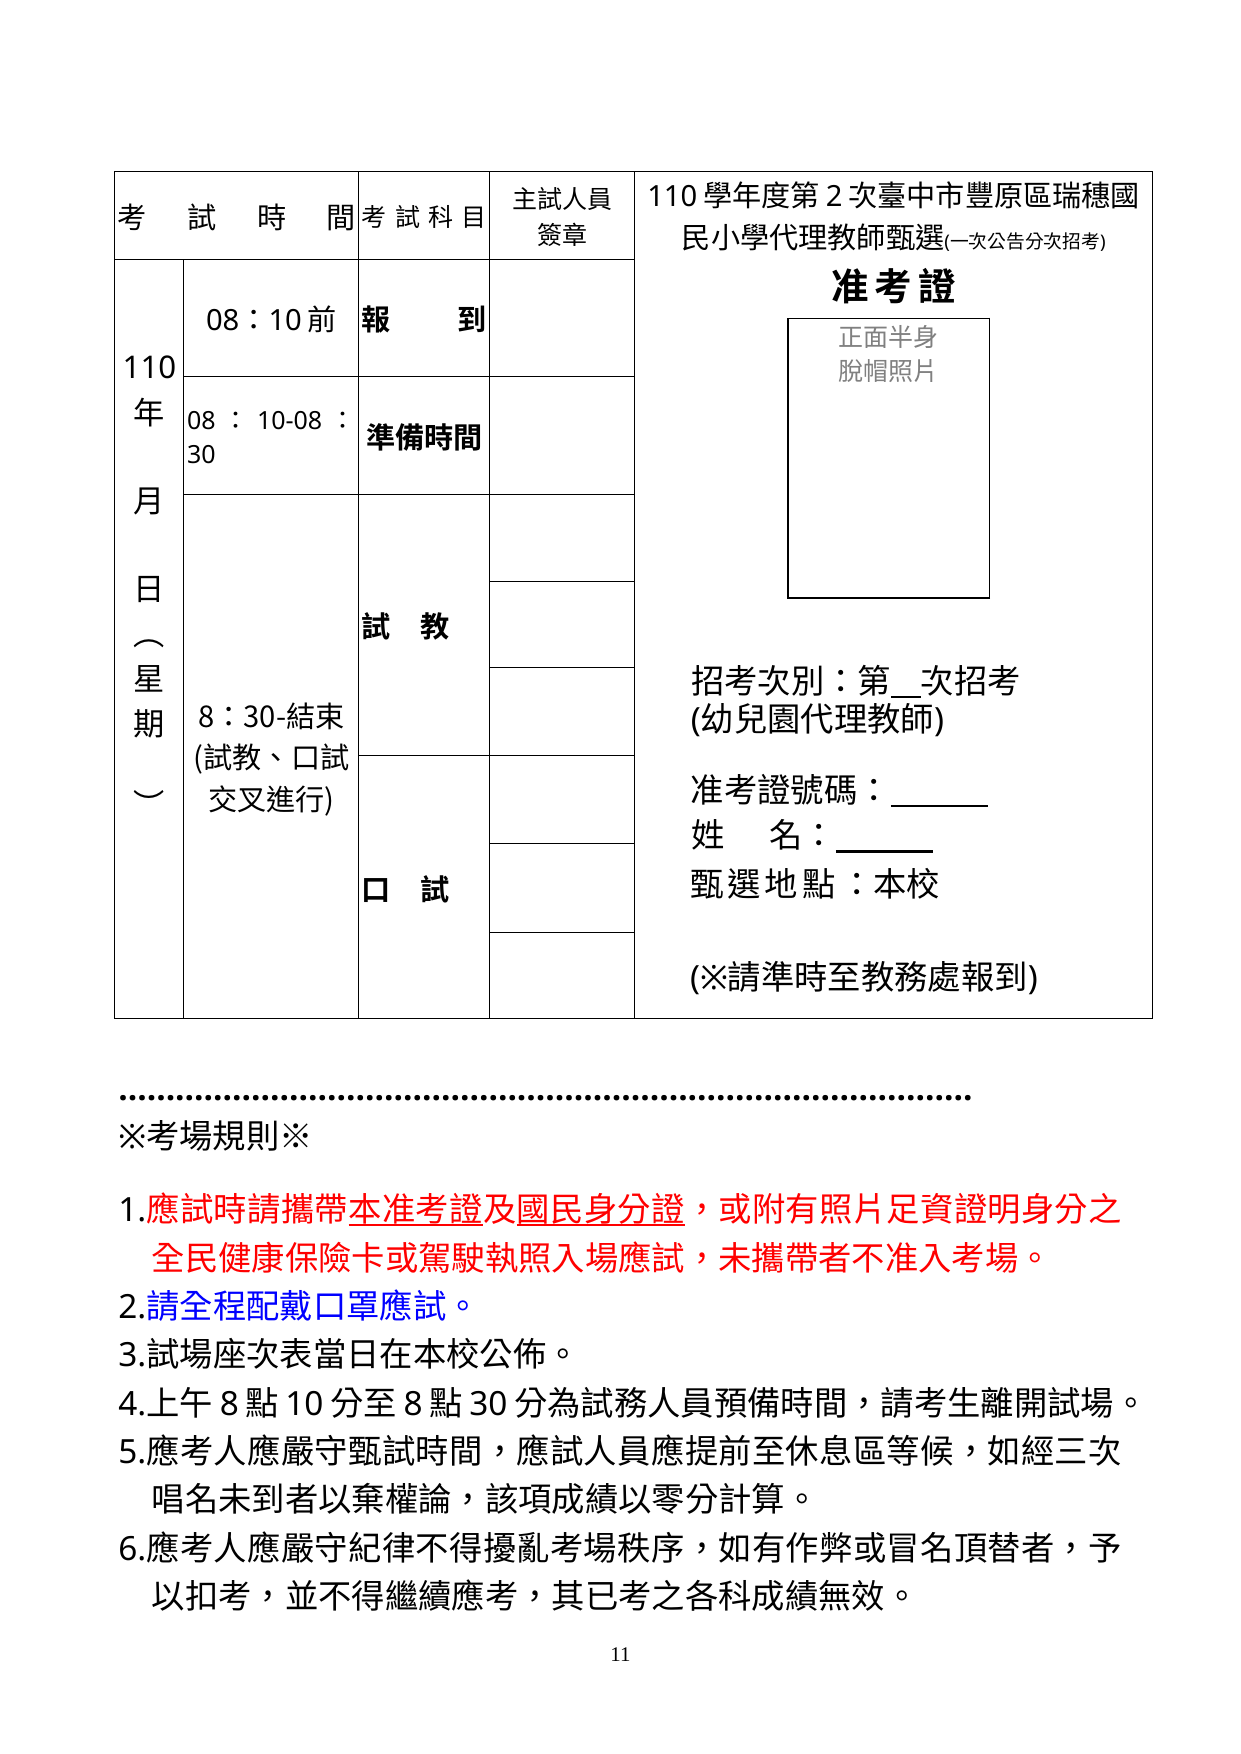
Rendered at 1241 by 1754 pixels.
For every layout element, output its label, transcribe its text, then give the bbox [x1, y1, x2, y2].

text ……………………………………………………………………………… [118, 1065, 1122, 1110]
text 4.上午8點10分至8點30分為試務人員預備時間，請考生離開試場。 [118, 1376, 1122, 1425]
text 3.試場座次表當日在本校公佈。 [118, 1328, 1122, 1376]
text 6.應考人應嚴守紀律不得擾亂考場秩序，如有作弊或冒名頂替者，予以扣考，並不得繼續應考，其已考之各科成績無效。 [118, 1521, 1122, 1618]
table_cell [490, 495, 634, 581]
table_cell [490, 377, 634, 494]
table_header 考試科目 [359, 172, 489, 259]
text 1.應試時請攜帶本准考證及國民身分證，或附有照片足資證明身分之全民健康保險卡或駕駛執照入場應試，未攜帶者不准入考場。 [118, 1183, 1122, 1279]
table_cell 準備時間 [359, 377, 489, 494]
table_header 考試時間 [115, 172, 358, 259]
table_header 主試人員 簽章 [490, 172, 634, 259]
table_cell 08：10-08：30 [184, 377, 358, 494]
table_cell 口 試 [359, 756, 489, 1018]
table_cell [490, 756, 634, 843]
text ※考場規則※ [118, 1110, 1122, 1159]
text 5.應考人應嚴守甄試時間，應試人員應提前至休息區等候，如經三次唱名未到者以棄權論，該項成績以零分計算。 [118, 1425, 1122, 1521]
table_cell 試 教 [359, 495, 489, 755]
table_cell 8：30-結束 (試教、口試 交叉進行) [184, 495, 358, 1018]
table_header 110學年度第2次臺中市豐原區瑞穗國民小學代理教師甄選(一次公告分次招考) 准考證 招考次別：第 次招考 (幼兒園代理教師) 准考證號碼： 姓 名： 甄選地點：本校 (※請準時至教務處報到) [635, 172, 1152, 1018]
table_cell 110 年 月 日 ︵ 星 期 ︶ [115, 260, 183, 1018]
table_cell [490, 933, 634, 1018]
table_cell [490, 260, 634, 376]
table_cell [490, 844, 634, 932]
text 2.請全程配戴口罩應試。 [118, 1279, 1122, 1328]
table_cell 報到 [359, 260, 489, 376]
table_cell [490, 582, 634, 667]
table_cell [490, 668, 634, 755]
table_cell 08：10前 [184, 260, 358, 376]
